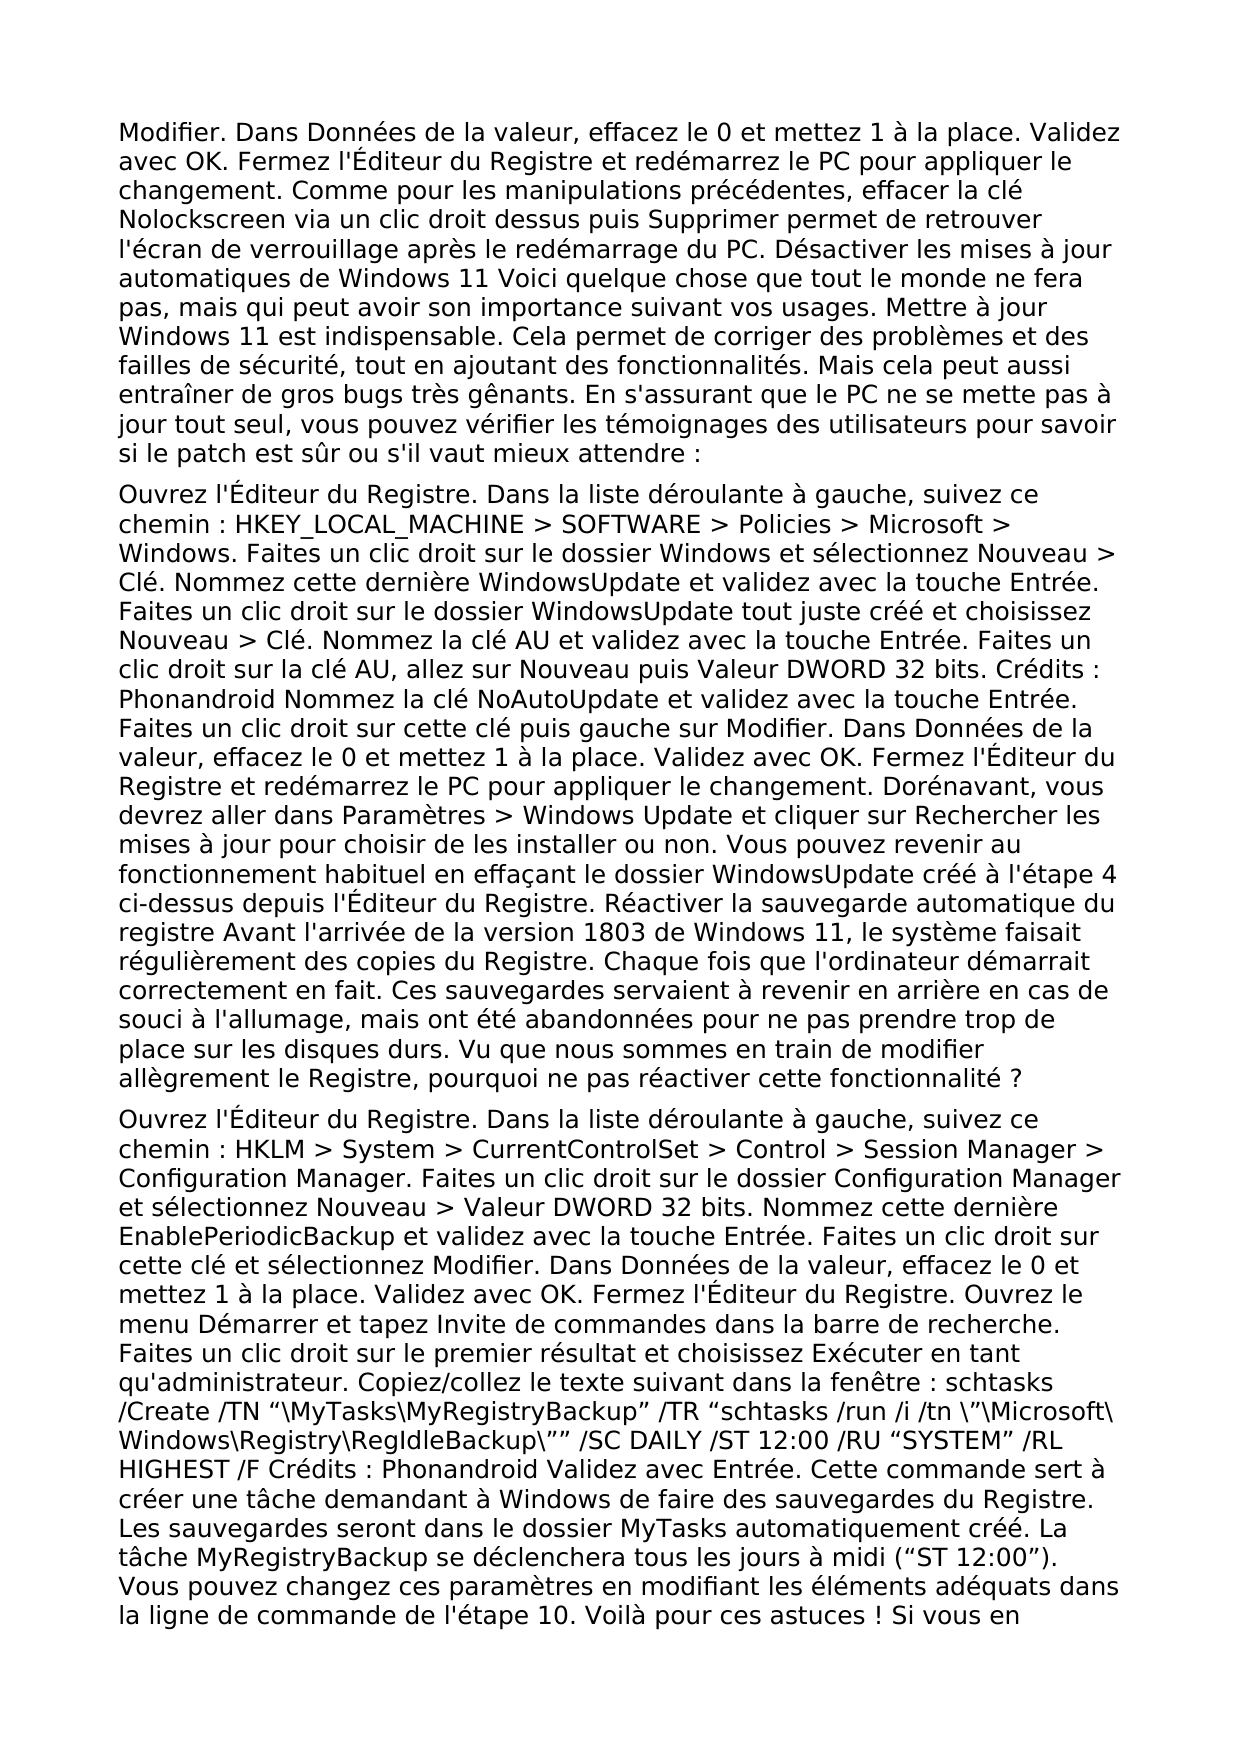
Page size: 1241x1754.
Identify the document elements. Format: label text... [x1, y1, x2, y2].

text Ouvrez l'Éditeur du Registre. Dans la liste déroulante à gauche, suivez ce chemin : HKEY_LOCAL_MACHINE > SOFTWARE > Policies > Microsoft > Windows. Faites un clic droit sur le dossier Windows et sélectionnez Nouveau > Clé. Nommez cette dernière WindowsUpdate et validez avec la touche Entrée. Faites un clic droit sur le dossier WindowsUpdate tout juste créé et choisissez Nouveau > Clé. Nommez la clé AU et validez avec la touche Entrée. Faites un clic droit sur la clé AU, allez sur Nouveau puis Valeur DWORD 32 bits. Crédits : Phonandroid Nommez la clé NoAutoUpdate et validez avec la touche Entrée. Faites un clic droit sur cette clé puis gauche sur Modifier. Dans Données de la valeur, effacez le 0 et mettez 1 à la place. Validez avec OK. Fermez l'Éditeur du Registre et redémarrez le PC pour appliquer le changement. Dorénavant, vous devrez aller dans Paramètres > Windows Update et cliquer sur Rechercher les mises à jour pour choisir de les installer ou non. Vous pouvez revenir au fonctionnement habituel en effaçant le dossier WindowsUpdate créé à l'étape 4 ci-dessus depuis l'Éditeur du Registre. Réactiver la sauvegarde automatique du registre Avant l'arrivée de la version 1803 de Windows 11, le système faisait régulièrement des copies du Registre. Chaque fois que l'ordinateur démarrait correctement en fait. Ces sauvegardes servaient à revenir en arrière en cas de souci à l'allumage, mais ont été abandonnées pour ne pas prendre trop de place sur les disques durs. Vu que nous sommes en train de modifier allègrement le Registre, pourquoi ne pas réactiver cette fonctionnalité ? [118, 481, 1122, 1093]
text Ouvrez l'Éditeur du Registre. Dans la liste déroulante à gauche, suivez ce chemin : HKLM > System > CurrentControlSet > Control > Session Manager > Configuration Manager. Faites un clic droit sur le dossier Configuration Manager et sélectionnez Nouveau > Valeur DWORD 32 bits. Nommez cette dernière EnablePeriodicBackup et validez avec la touche Entrée. Faites un clic droit sur cette clé et sélectionnez Modifier. Dans Données de la valeur, effacez le 0 et mettez 1 à la place. Validez avec OK. Fermez l'Éditeur du Registre. Ouvrez le menu Démarrer et tapez Invite de commandes dans la barre de recherche. Faites un clic droit sur le premier résultat et choisissez Exécuter en tant qu'administrateur. Copiez/collez le texte suivant dans la fenêtre : schtasks /Create /TN “\MyTasks\MyRegistryBackup” /TR “schtasks /run /i /tn \”\Microsoft\Windows\Registry\RegIdleBackup\”” /SC DAILY /ST 12:00 /RU “SYSTEM” /RL HIGHEST /F Crédits : Phonandroid Validez avec Entrée. Cette commande sert à créer une tâche demandant à Windows de faire des sauvegardes du Registre. Les sauvegardes seront dans le dossier MyTasks automatiquement créé. La tâche MyRegistryBackup se déclenchera tous les jours à midi (“ST 12:00”). Vous pouvez changez ces paramètres en modifiant les éléments adéquats dans la ligne de commande de l'étape 10. Voilà pour ces astuces ! Si vous en [118, 1106, 1122, 1631]
text Modifier. Dans Données de la valeur, effacez le 0 et mettez 1 à la place. Validez avec OK. Fermez l'Éditeur du Registre et redémarrez le PC pour appliquer le changement. Comme pour les manipulations précédentes, effacer la clé Nolockscreen via un clic droit dessus puis Supprimer permet de retrouver l'écran de verrouillage après le redémarrage du PC. Désactiver les mises à jour automatiques de Windows 11 Voici quelque chose que tout le monde ne fera pas, mais qui peut avoir son importance suivant vos usages. Mettre à jour Windows 11 est indispensable. Cela permet de corriger des problèmes et des failles de sécurité, tout en ajoutant des fonctionnalités. Mais cela peut aussi entraîner de gros bugs très gênants. En s'assurant que le PC ne se mette pas à jour tout seul, vous pouvez vérifier les témoignages des utilisateurs pour savoir si le patch est sûr ou s'il vaut mieux attendre : [118, 118, 1122, 468]
